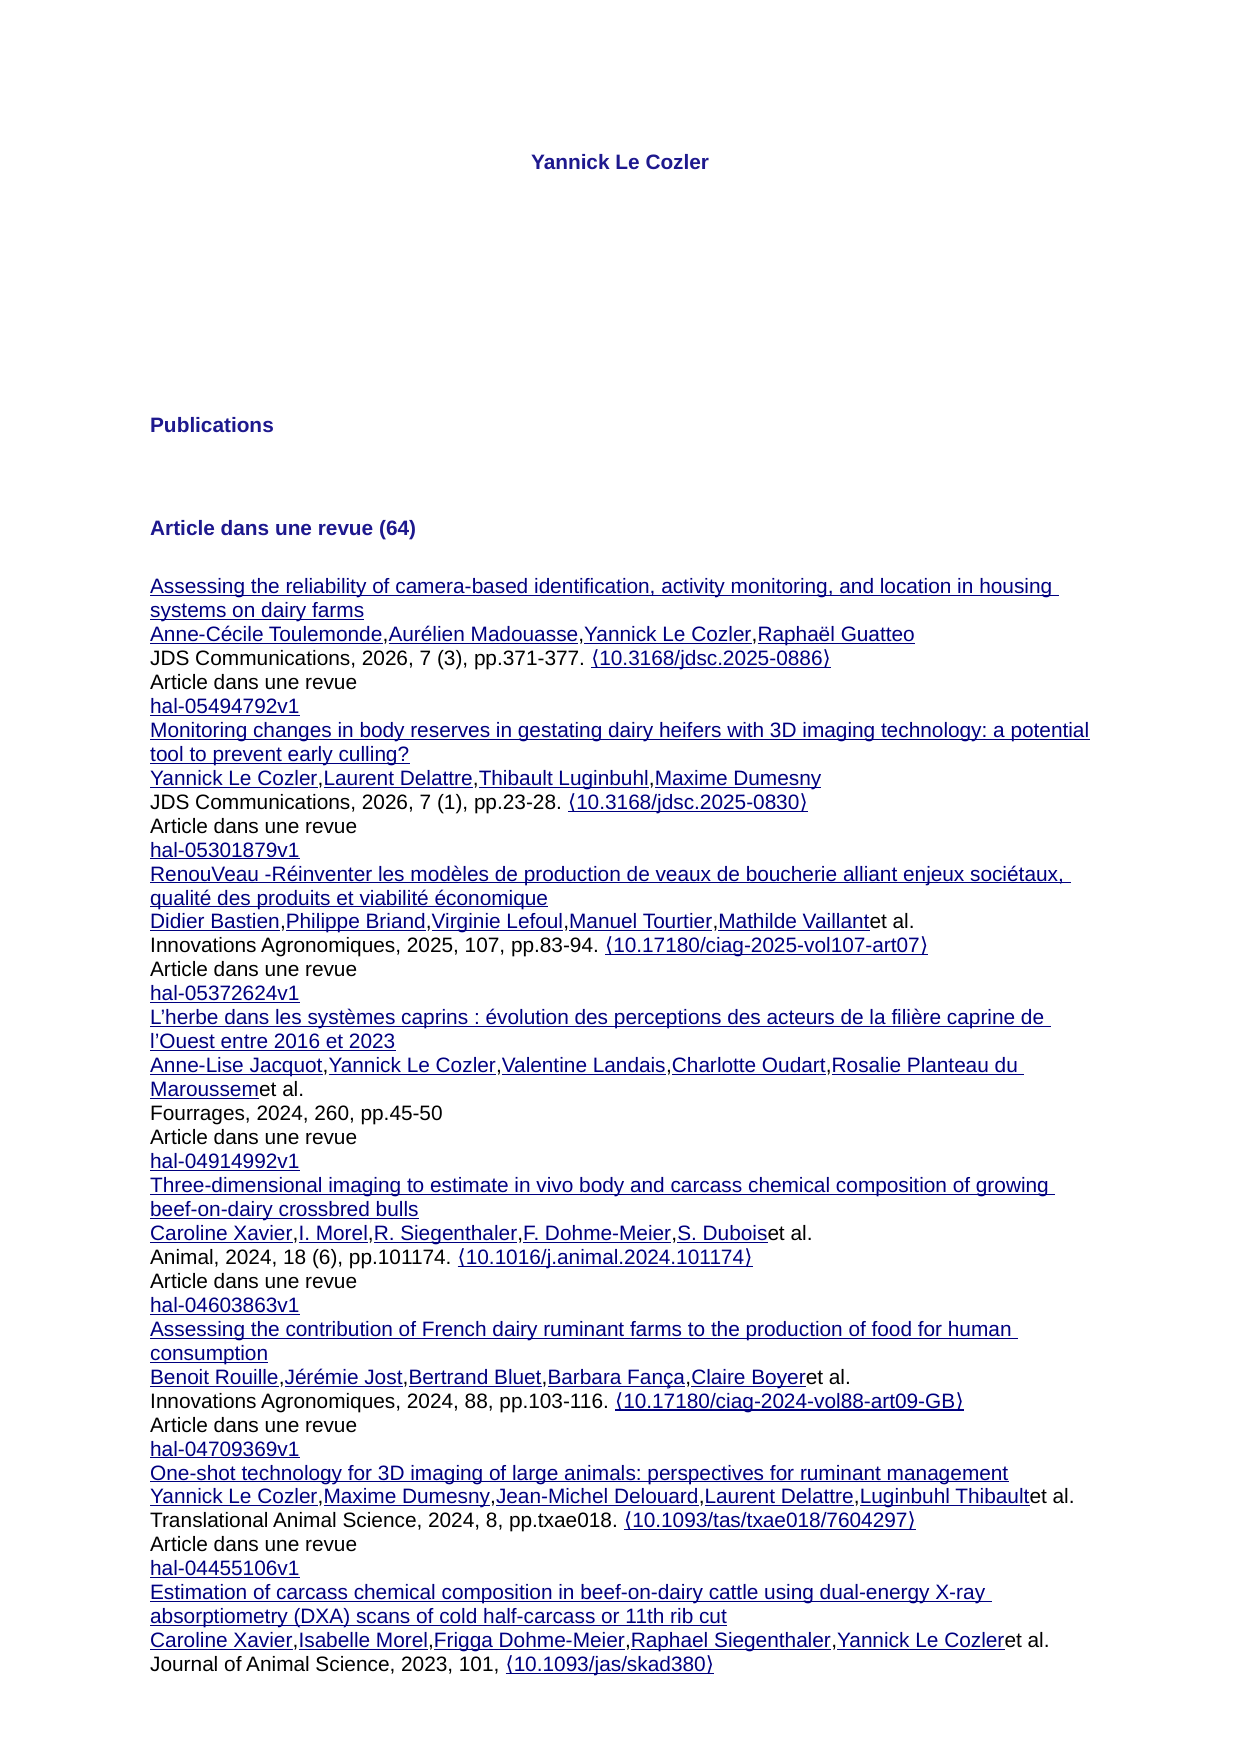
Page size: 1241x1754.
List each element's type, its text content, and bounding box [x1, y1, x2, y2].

subtitle Yannick Le Cozler [150, 150, 1090, 174]
table_cell Assessing the contribution of French dairy ruminant farms to the production of food for human consumption Benoit Rouille,Jérémie Jost,Bertrand Bluet,Barbara Fança,Claire Boyeret al. Innovations Agronomiques, 2024, 88, pp.103-116. ⟨10.17180/ciag-2024-vol88-art09-GB⟩ Article dans une revue hal-04709369v1 [150, 1317, 1090, 1460]
table_cell Monitoring changes in body reserves in gestating dairy heifers with 3D imaging technology: a potential [150, 718, 1090, 739]
subtitle Publications [150, 412, 1090, 436]
table_cell tool to prevent early culling? Yannick Le Cozler,Laurent Delattre,Thibault Luginbuhl,Maxime Dumesny JDS Communications, 2026, 7 (1), pp.23-28. ⟨10.3168/jdsc.2025-0830⟩ Article dans une revue hal-05301879v1 [150, 740, 1090, 861]
table_header Assessing the reliability of camera-based identification, activity monitoring, and location in housing systems on dairy farms Anne-Cécile Toulemonde,Aurélien Madouasse,Yannick Le Cozler,Raphaël Guatteo JDS Communications, 2026, 7 (3), pp.371-377. ⟨10.3168/jdsc.2025-0886⟩ Article dans une revue hal-05494792v1 [150, 574, 1090, 718]
table_cell Estimation of carcass chemical composition in beef-on-dairy cattle using dual-energy X-ray absorptiometry (DXA) scans of cold half-carcass or 11th rib cut Caroline Xavier,Isabelle Morel,Frigga Dohme-Meier,Raphael Siegenthaler,Yannick Le Cozleret al. Journal of Animal Science, 2023, 101, ⟨10.1093/jas/skad380⟩ [150, 1580, 1090, 1676]
table_cell L’herbe dans les systèmes caprins : évolution des perceptions des acteurs de la filière caprine de l’Ouest entre 2016 et 2023 Anne-Lise Jacquot,Yannick Le Cozler,Valentine Landais,Charlotte Oudart,Rosalie Planteau du Maroussemet al. Fourrages, 2024, 260, pp.45-50 Article dans une revue hal-04914992v1 [150, 1005, 1090, 1173]
table_cell Three-dimensional imaging to estimate in vivo body and carcass chemical composition of growing beef-on-dairy crossbred bulls Caroline Xavier,I. Morel,R. Siegenthaler,F. Dohme-Meier,S. Duboiset al. Animal, 2024, 18 (6), pp.101174. ⟨10.1016/j.animal.2024.101174⟩ Article dans une revue hal-04603863v1 [150, 1173, 1090, 1317]
subtitle Article dans une revue (64) [150, 516, 1090, 539]
table_cell One-shot technology for 3D imaging of large animals: perspectives for ruminant management Yannick Le Cozler,Maxime Dumesny,Jean-Michel Delouard,Laurent Delattre,Luginbuhl Thibaultet al. Translational Animal Science, 2024, 8, pp.txae018. ⟨10.1093/tas/txae018/7604297⟩ Article dans une revue hal-04455106v1 [150, 1460, 1090, 1580]
table_cell RenouVeau -Réinventer les modèles de production de veaux de boucherie alliant enjeux sociétaux, qualité des produits et viabilité économique Didier Bastien,Philippe Briand,Virginie Lefoul,Manuel Tourtier,Mathilde Vaillantet al. Innovations Agronomiques, 2025, 107, pp.83-94. ⟨10.17180/ciag-2025-vol107-art07⟩ Article dans une revue hal-05372624v1 [150, 861, 1090, 1005]
